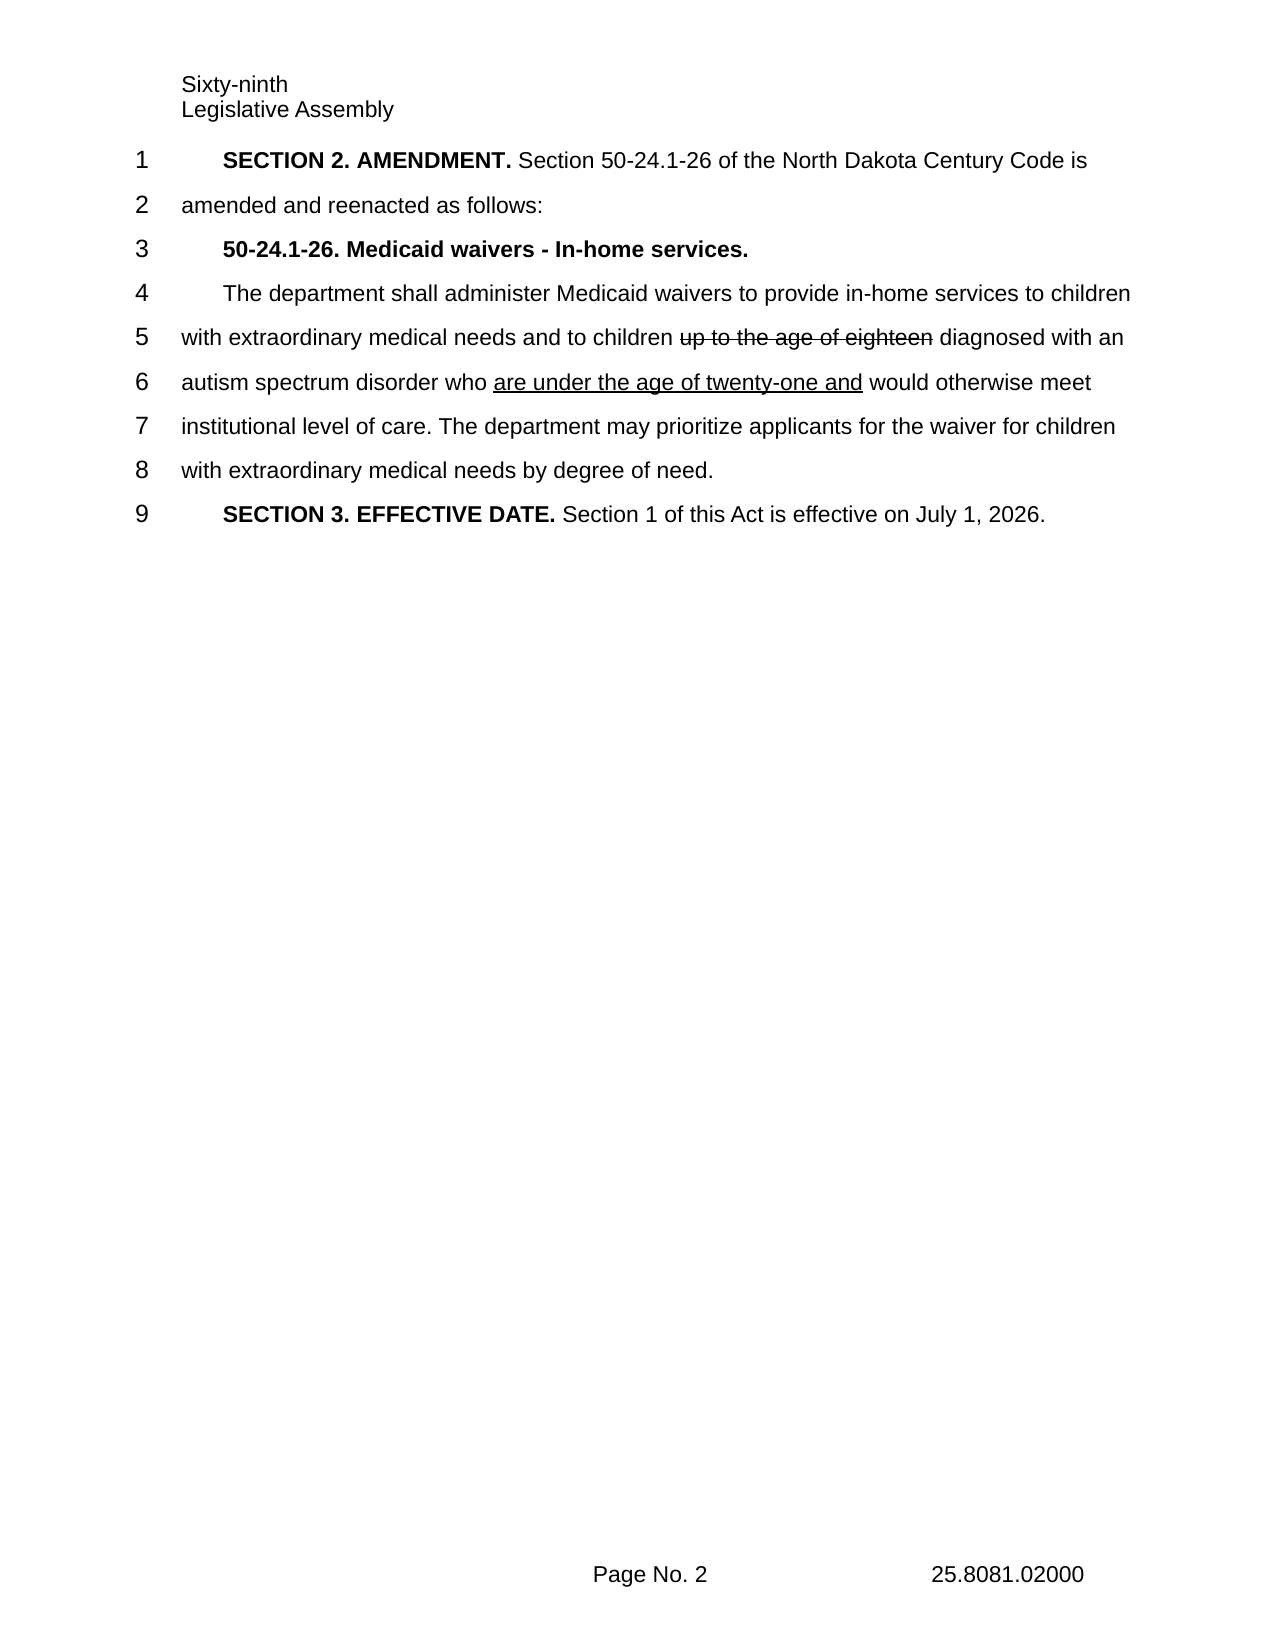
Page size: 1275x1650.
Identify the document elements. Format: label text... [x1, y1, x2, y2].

text The department shall administer Medicaid waivers to provide in‑home services to children with extraordinary medical needs and to children up to the age of eighteen diagnosed with an autism spectrum disorder who are under the age of twenty‑one and would otherwise meet institutional level of care. The department may prioritize applicants for the waiver for children with extraordinary medical needs by degree of need. [181, 266, 1154, 487]
subtitle 50‑24.1‑26. Medicaid waivers ‑ In‑home services. [181, 222, 1154, 266]
text SECTION 3. EFFECTIVE DATE. Section 1 of this Act is effective on July 1, 2026. [181, 487, 1154, 532]
text SECTION 2. AMENDMENT. Section 50‑24.1‑26 of the North Dakota Century Code is amended and reenacted as follows: [181, 133, 1154, 222]
